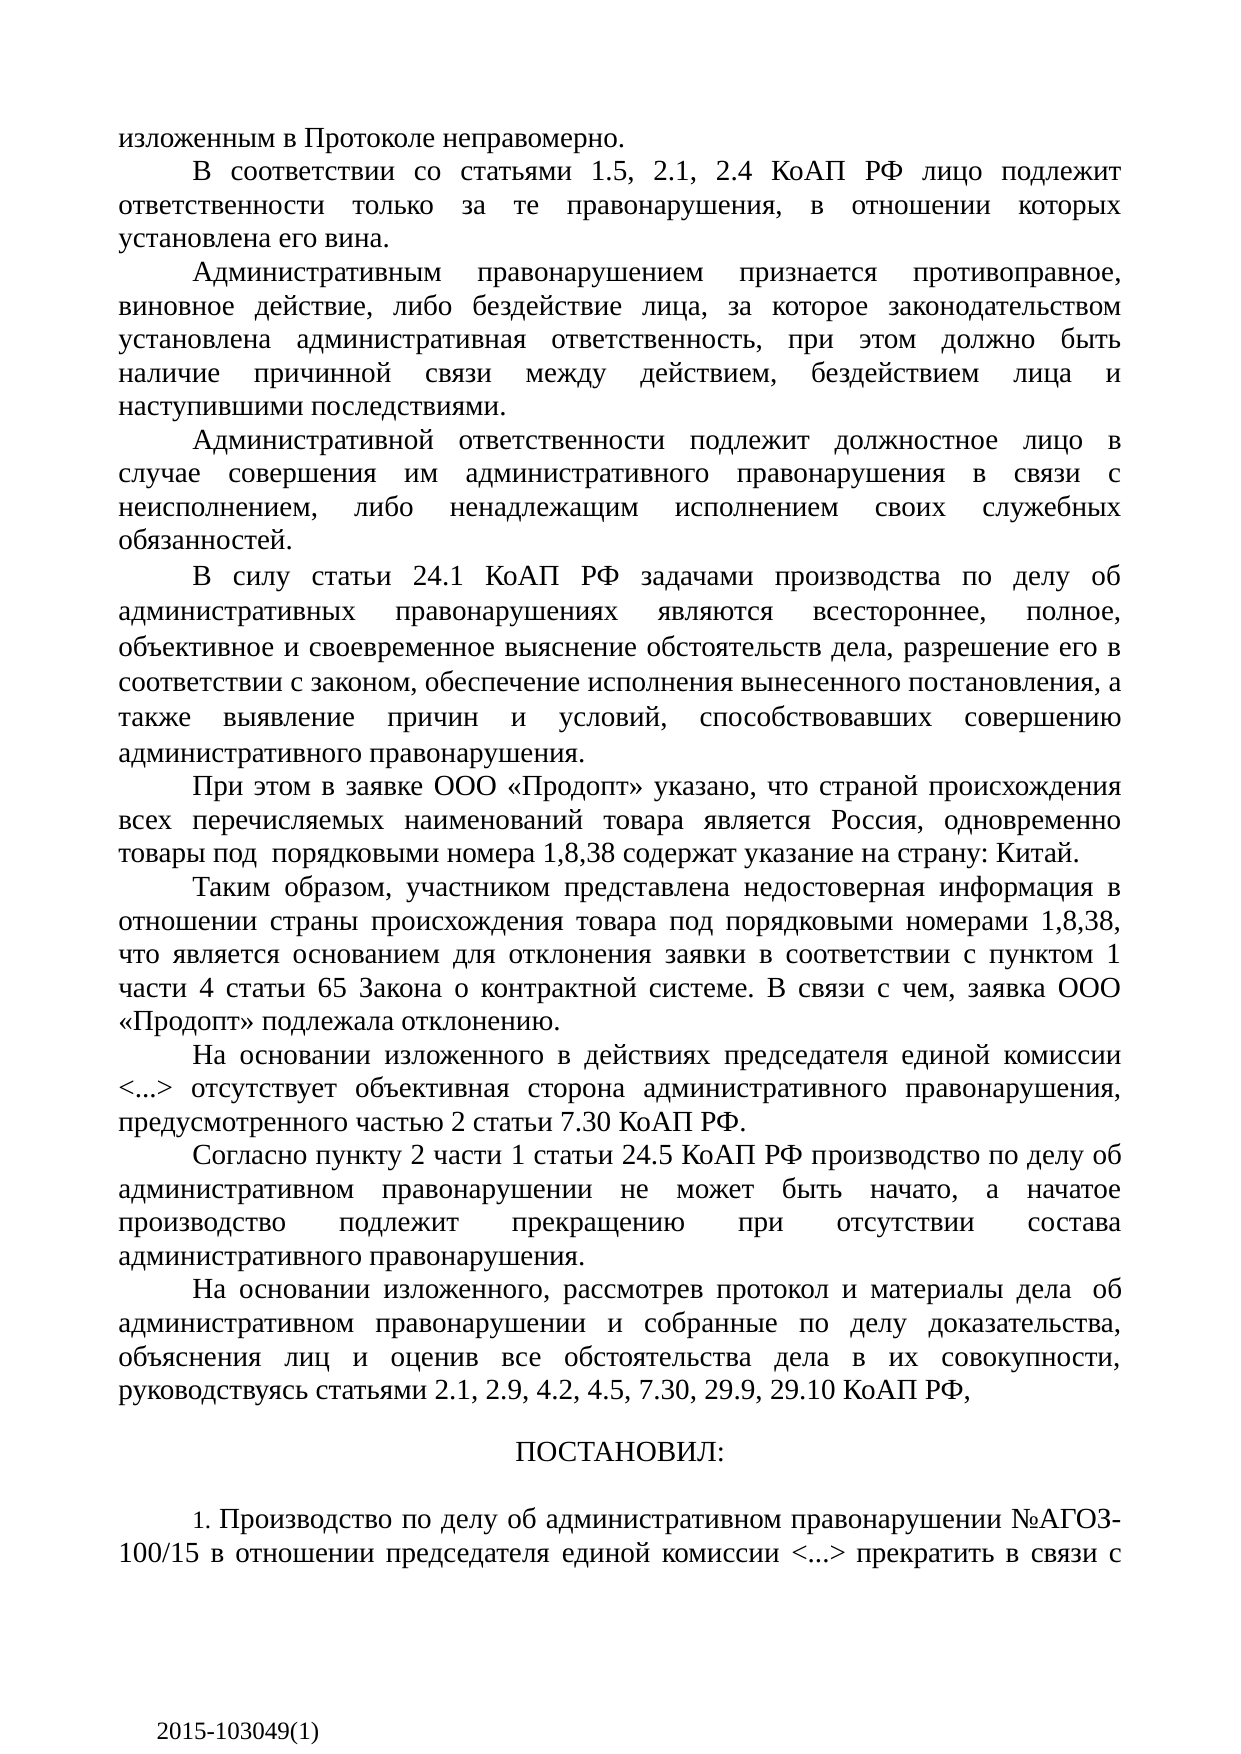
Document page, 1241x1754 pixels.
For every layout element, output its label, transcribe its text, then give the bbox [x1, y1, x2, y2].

text На основании изложенного в действиях председателя единой комиссии <...> отсутствует объективная сторона административного правонарушения, предусмотренного частью 2 статьи 7.30 КоАП РФ. [118, 1037, 1122, 1137]
text изложенным в Протоколе неправомерно. [118, 118, 1122, 153]
text 1. Производство по делу об административном правонарушении №АГОЗ-100/15 в отношении председателя единой комиссии <...> прекратить в связи с [118, 1502, 1122, 1569]
text Административным правонарушением признается противоправное, виновное действие, либо бездействие лица, за которое законодательством установлена административная ответственность, при этом должно быть наличие причинной связи между действием, бездействием лица и наступившими последствиями. [118, 254, 1122, 422]
text На основании изложенного, рассмотрев протокол и материалы дела об административном правонарушении и собранные по делу доказательства, объяснения лиц и оценив все обстоятельства дела в их совокупности, руководствуясь статьями 2.1, 2.9, 4.2, 4.5, 7.30, 29.9, 29.10 КоАП РФ, [118, 1272, 1122, 1406]
text В соответствии со статьями 1.5, 2.1, 2.4 КоАП РФ лицо подлежит ответственности только за те правонарушения, в отношении которых установлена его вина. [118, 153, 1122, 254]
text Согласно пункту 2 части 1 статьи 24.5 КоАП РФ производство по делу об административном правонарушении не может быть начато, а начатое производство подлежит прекращению при отсутствии состава административного правонарушения. [118, 1137, 1122, 1272]
text В силу статьи 24.1 КоАП РФ задачами производства по делу об административных правонарушениях являются всестороннее, полное, объективное и своевременное выяснение обстоятельств дела, разрешение его в соответствии с законом, обеспечение исполнения вынесенного постановления, а также выявление причин и условий, способствовавших совершению административного правонарушения. [118, 556, 1122, 768]
text Таким образом, участником представлена недостоверная информация в отношении страны происхождения товара под порядковыми номерами 1,8,38, что является основанием для отклонения заявки в соответствии с пунктом 1 части 4 статьи 65 Закона о контрактной системе. В связи с чем, заявка ООО «Продопт» подлежала отклонению. [118, 869, 1122, 1037]
text При этом в заявке ООО «Продопт» указано, что страной происхождения всех перечисляемых наименований товара является Россия, одновременно товары под порядковыми номера 1,8,38 содержат указание на страну: Китай. [118, 768, 1122, 869]
text ПОСТАНОВИЛ: [118, 1434, 1122, 1468]
text Административной ответственности подлежит должностное лицо в случае совершения им административного правонарушения в связи с неисполнением, либо ненадлежащим исполнением своих служебных обязанностей. [118, 422, 1122, 556]
